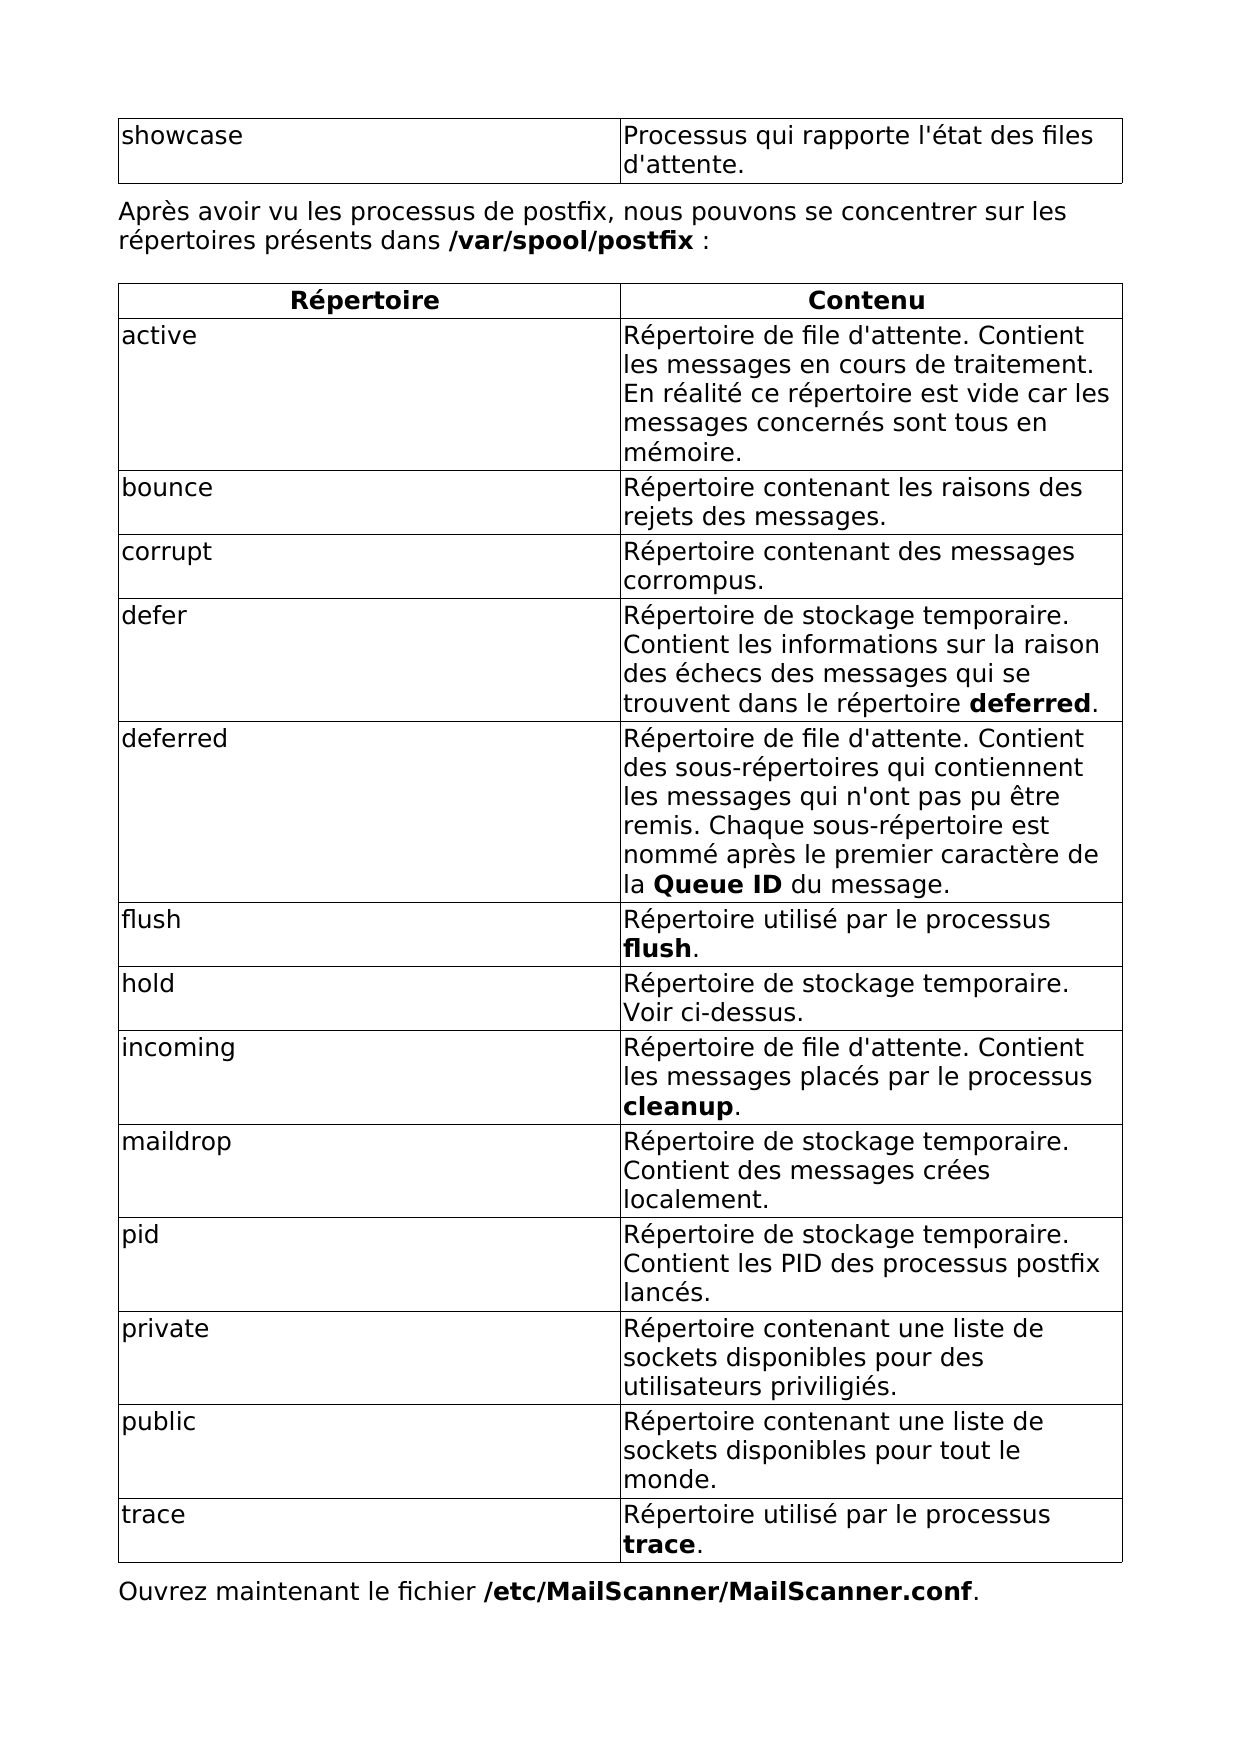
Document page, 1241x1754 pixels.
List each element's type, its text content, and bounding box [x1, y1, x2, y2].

table_cell public [119, 1405, 620, 1498]
text Après avoir vu les processus de postfix, nous pouvons se concentrer sur les répertoires présents dans /var/spool/postfix : [118, 197, 1122, 256]
table_cell active [119, 319, 620, 470]
table_cell Répertoire contenant les raisons des rejets des messages. [621, 471, 1122, 534]
table_cell flush [119, 903, 620, 966]
table_cell Répertoire de stockage temporaire. Contient les informations sur la raison des échecs des messages qui se trouvent dans le répertoire deferred. [621, 599, 1122, 721]
table_cell Répertoire de file d'attente. Contient les messages en cours de traitement. En réalité ce répertoire est vide car les messages concernés sont tous en mémoire. [621, 319, 1122, 470]
table_cell Répertoire contenant une liste de sockets disponibles pour des utilisateurs priviligiés. [621, 1312, 1122, 1404]
table_cell Répertoire de file d'attente. Contient des sous-répertoires qui contiennent les messages qui n'ont pas pu être remis. Chaque sous-répertoire est nommé après le premier caractère de la Queue ID du message. [621, 722, 1122, 902]
table_cell Processus qui rapporte l'état des files d'attente. [621, 119, 1122, 182]
table_header Contenu [621, 284, 1122, 318]
table_cell Répertoire de stockage temporaire. Contient les PID des processus postfix lancés. [621, 1218, 1122, 1311]
table_cell showcase [119, 119, 620, 182]
table_cell Répertoire utilisé par le processus trace. [621, 1499, 1122, 1562]
table_cell private [119, 1312, 620, 1404]
table_cell Répertoire contenant une liste de sockets disponibles pour tout le monde. [621, 1405, 1122, 1498]
table_cell bounce [119, 471, 620, 534]
table_cell Répertoire de stockage temporaire. Voir ci-dessus. [621, 967, 1122, 1030]
table_cell pid [119, 1218, 620, 1311]
table_cell hold [119, 967, 620, 1030]
table_cell Répertoire de file d'attente. Contient les messages placés par le processus cleanup. [621, 1031, 1122, 1124]
table_cell trace [119, 1499, 620, 1562]
table_cell Répertoire utilisé par le processus flush. [621, 903, 1122, 966]
table_cell incoming [119, 1031, 620, 1124]
table_cell Répertoire contenant des messages corrompus. [621, 535, 1122, 598]
table_header Répertoire [119, 284, 620, 318]
table_cell defer [119, 599, 620, 721]
table_cell deferred [119, 722, 620, 902]
table_cell corrupt [119, 535, 620, 598]
table_cell maildrop [119, 1125, 620, 1217]
table_cell Répertoire de stockage temporaire. Contient des messages crées localement. [621, 1125, 1122, 1217]
text Ouvrez maintenant le fichier /etc/MailScanner/MailScanner.conf. [118, 1577, 1122, 1606]
